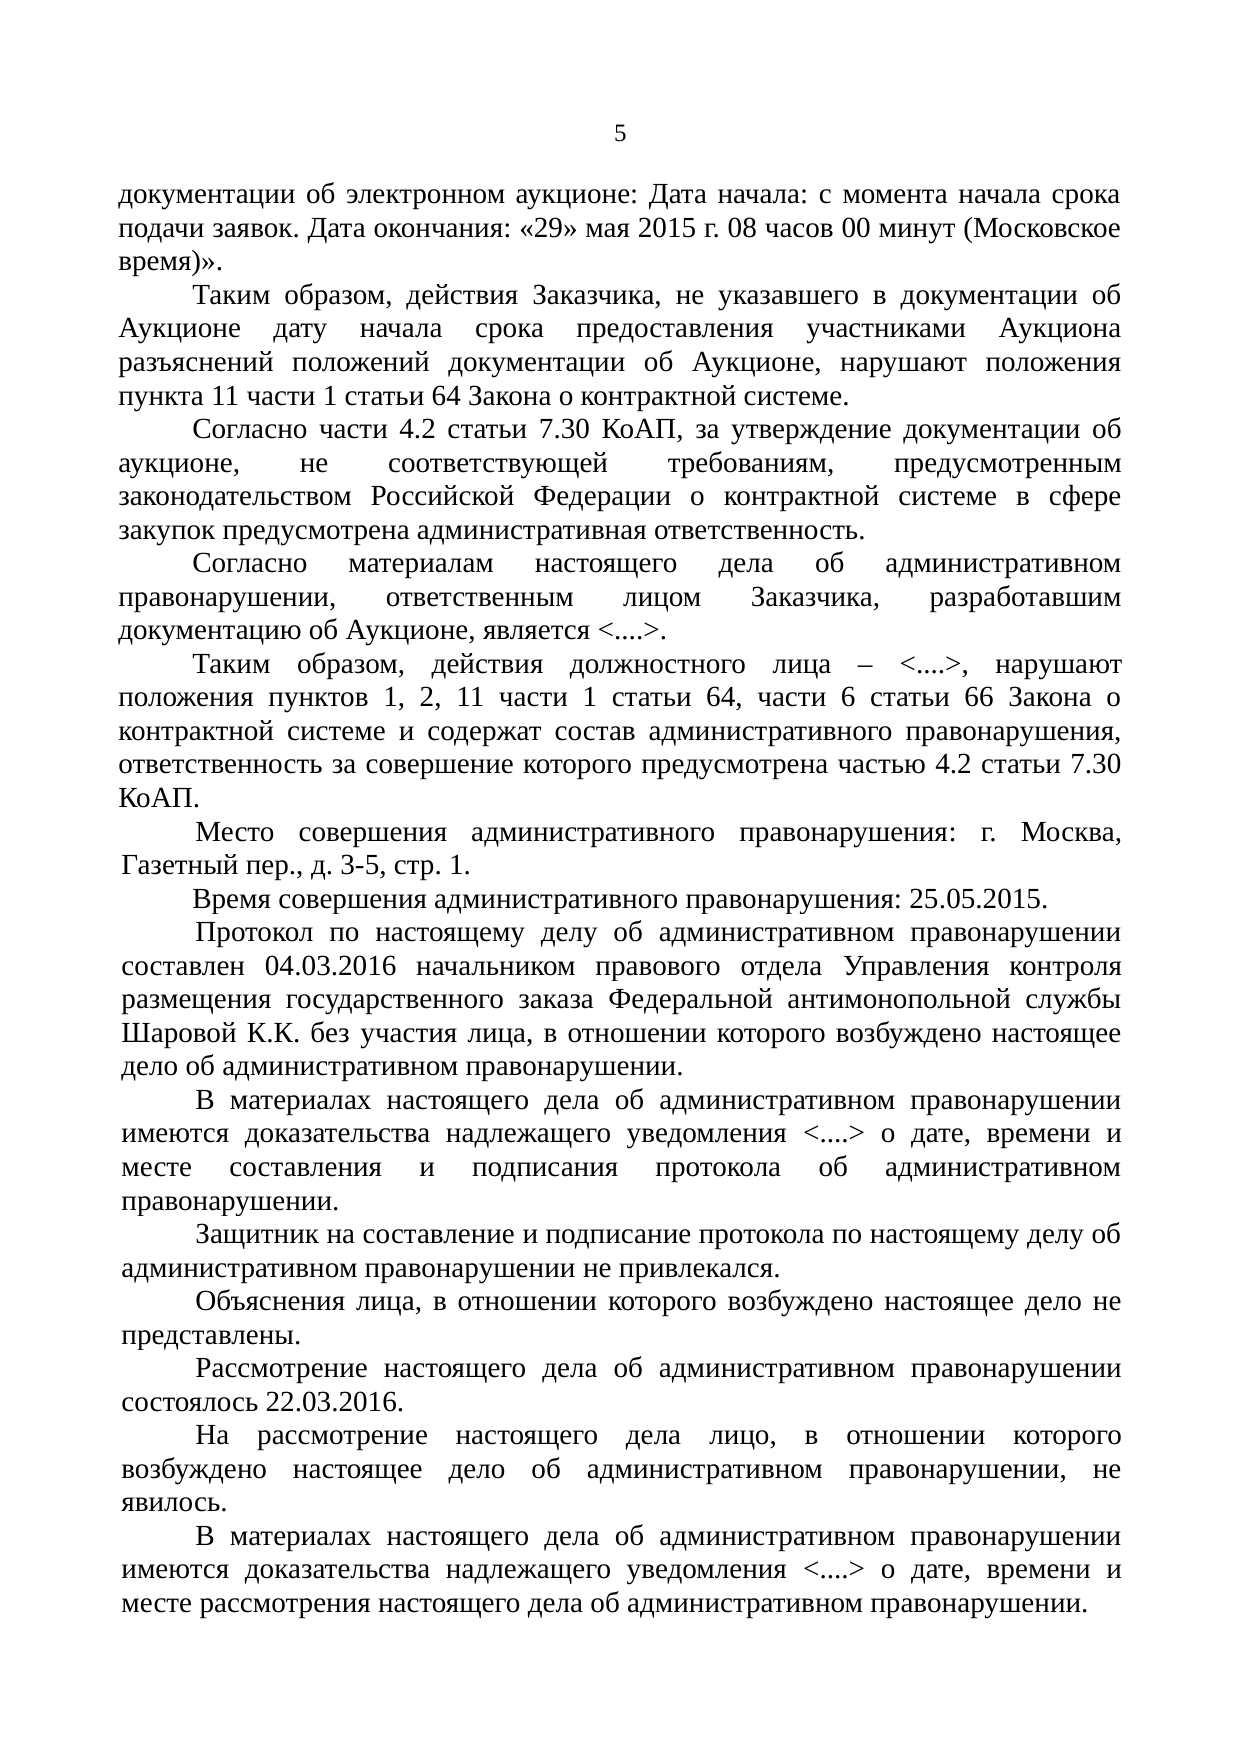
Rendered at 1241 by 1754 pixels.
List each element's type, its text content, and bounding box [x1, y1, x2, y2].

text Согласно части 4.2 статьи 7.30 КоАП, за утверждение документации об аукционе, не соответствующей требованиям, предусмотренным законодательством Российской Федерации о контрактной системе в сфере закупок предусмотрена административная ответственность. [118, 411, 1122, 545]
text В материалах настоящего дела об административном правонарушении имеются доказательства надлежащего уведомления <....> о дате, времени и месте составления и подписания протокола об административном правонарушении. [121, 1082, 1122, 1216]
text Место совершения административного правонарушения: г. Москва, Газетный пер., д. 3-5, стр. 1. [121, 814, 1122, 881]
text Таким образом, действия должностного лица – <....>, нарушают положения пунктов 1, 2, 11 части 1 статьи 64, части 6 статьи 66 Закона о контрактной системе и содержат состав административного правонарушения, ответственность за совершение которого предусмотрена частью 4.2 статьи 7.30 КоАП. [118, 646, 1122, 814]
text Объяснения лица, в отношении которого возбуждено настоящее дело не представлены. [121, 1283, 1122, 1350]
text На рассмотрение настоящего дела лицо, в отношении которого возбуждено настоящее дело об административном правонарушении, не явилось. [121, 1417, 1122, 1518]
text В материалах настоящего дела об административном правонарушении имеются доказательства надлежащего уведомления <....> о дате, времени и месте рассмотрения настоящего дела об административном правонарушении. [121, 1518, 1122, 1619]
text Рассмотрение настоящего дела об административном правонарушении состоялось 22.03.2016. [121, 1350, 1122, 1417]
text Защитник на составление и подписание протокола по настоящему делу об административном правонарушении не привлекался. [121, 1216, 1122, 1283]
text Согласно материалам настоящего дела об административном правонарушении, ответственным лицом Заказчика, разработавшим документацию об Аукционе, является <....>. [118, 545, 1122, 646]
text Время совершения административного правонарушения: 25.05.2015. [118, 881, 1122, 914]
text Протокол по настоящему делу об административном правонарушении составлен 04.03.2016 начальником правового отдела Управления контроля размещения государственного заказа Федеральной антимонопольной службы Шаровой К.К. без участия лица, в отношении которого возбуждено настоящее дело об административном правонарушении. [121, 914, 1122, 1082]
text Таким образом, действия Заказчика, не указавшего в документации об Аукционе дату начала срока предоставления участниками Аукциона разъяснений положений документации об Аукционе, нарушают положения пункта 11 части 1 статьи 64 Закона о контрактной системе. [118, 277, 1122, 411]
text документации об электронном аукционе: Дата начала: с момента начала срока подачи заявок. Дата окончания: «29» мая 2015 г. 08 часов 00 минут (Московское время)». [118, 176, 1122, 277]
